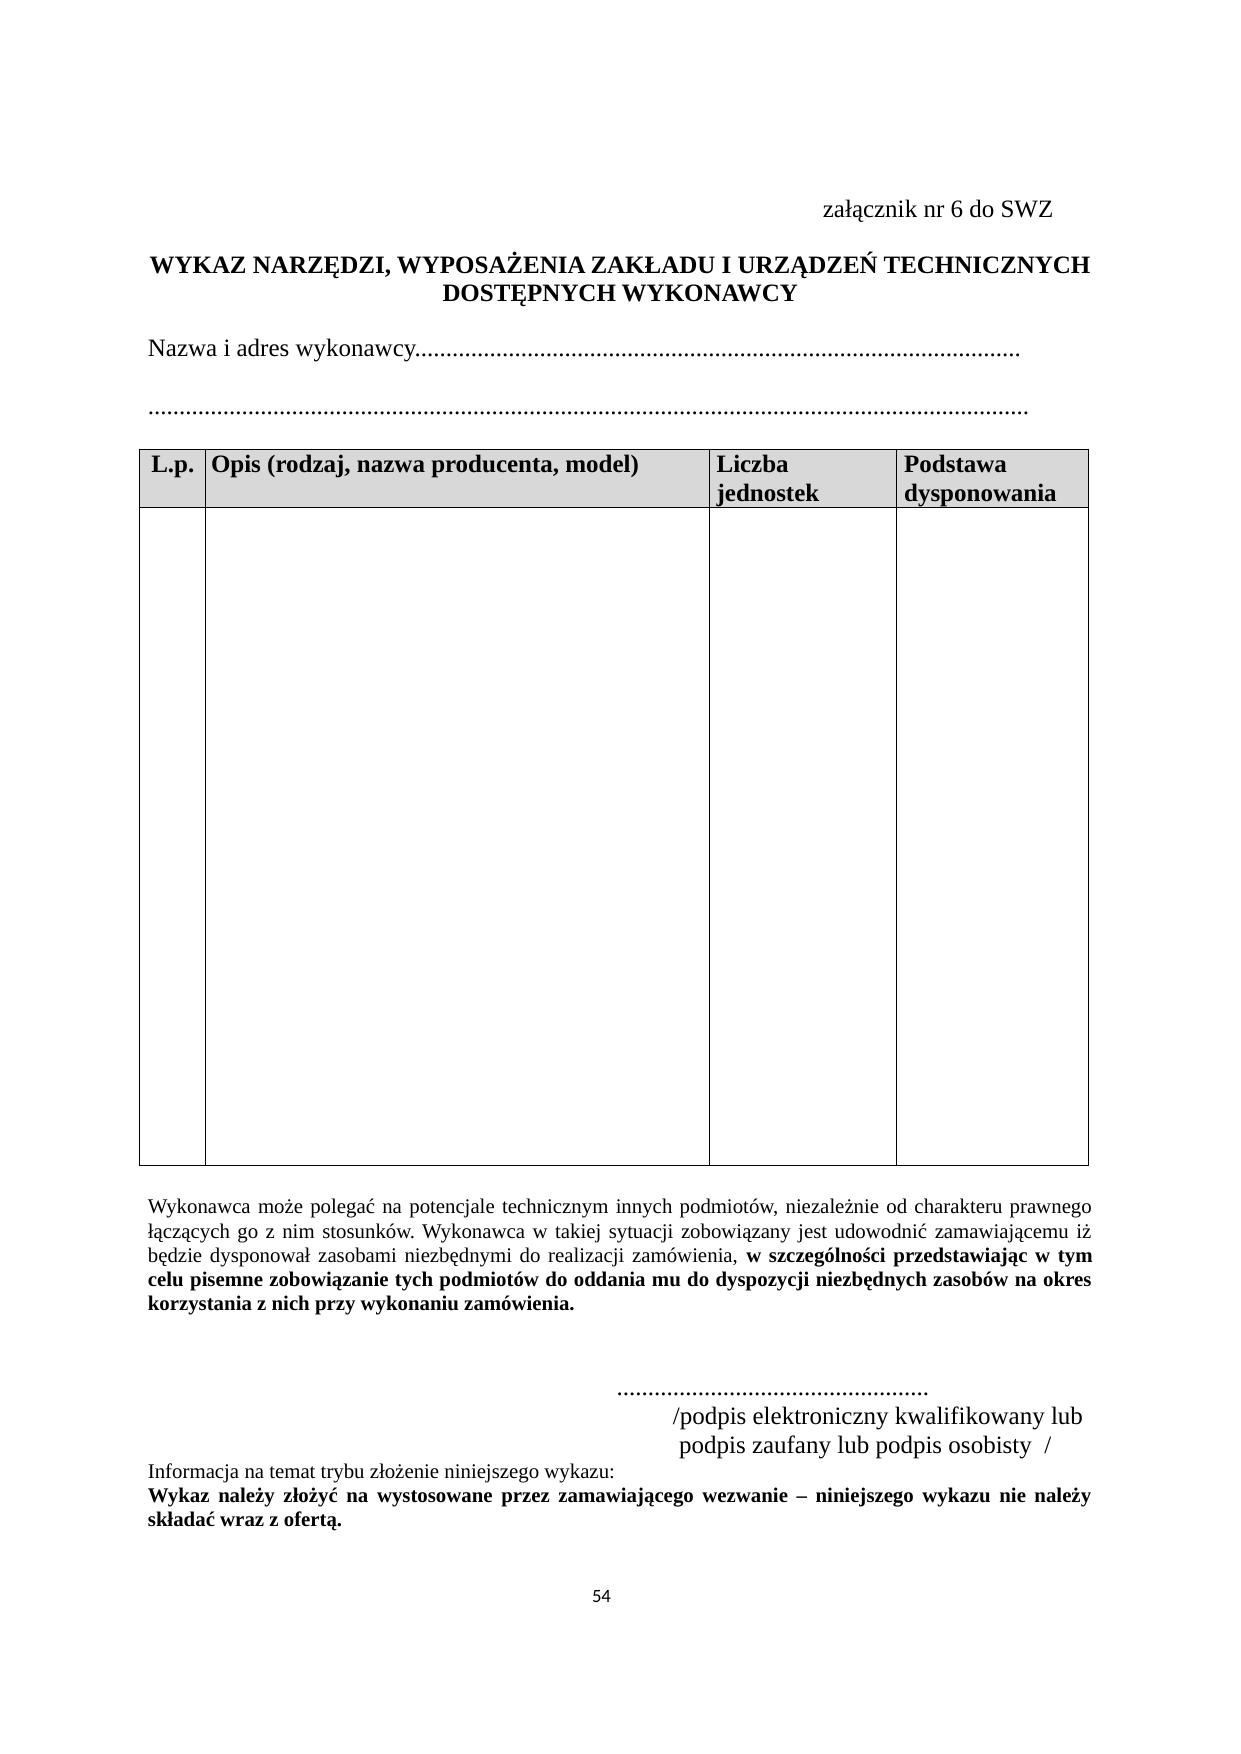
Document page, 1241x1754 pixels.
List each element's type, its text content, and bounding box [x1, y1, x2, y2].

table_header Liczba jednostek [710, 450, 896, 507]
text podpis zaufany lub podpis osobisty / [148, 1430, 1093, 1458]
text Informacja na temat trybu złożenie niniejszego wykazu: [148, 1458, 1093, 1483]
text .................................................. [148, 1372, 1093, 1401]
text /podpis elektroniczny kwalifikowany lub [148, 1401, 1093, 1430]
table_cell [897, 508, 1088, 1165]
text ............................................................................................................................................. [148, 391, 1093, 420]
table_cell [710, 508, 896, 1165]
text Nazwa i adres wykonawcy................................................................................................. [148, 333, 1093, 362]
table_header L.p. [140, 450, 205, 507]
table_cell [140, 508, 205, 1165]
text WYKAZ NARZĘDZI, WYPOSAŻENIA ZAKŁADU I URZĄDZEŃ TECHNICZNYCH DOSTĘPNYCH WYKONAWCY [148, 250, 1093, 307]
text Wykonawca może polegać na potencjale technicznym innych podmiotów, niezależnie od charakteru prawnego łączących go z nim stosunków. Wykonawca w takiej sytuacji zobowiązany jest udowodnić zamawiającemu iż będzie dysponował zasobami niezbędnymi do realizacji zamówienia, w szczególności przedstawiając w tym celu pisemne zobowiązanie tych podmiotów do oddania mu do dyspozycji niezbędnych zasobów na okres korzystania z nich przy wykonaniu zamówienia. [148, 1194, 1093, 1315]
table_header Opis (rodzaj, nazwa producenta, model) [206, 450, 709, 507]
text załącznik nr 6 do SWZ [823, 194, 1093, 223]
table_cell [206, 508, 709, 1165]
text Wykaz należy złożyć na wystosowane przez zamawiającego wezwanie – niniejszego wykazu nie należy składać wraz z ofertą. [148, 1483, 1093, 1531]
table_header Podstawa dysponowania [897, 450, 1088, 507]
